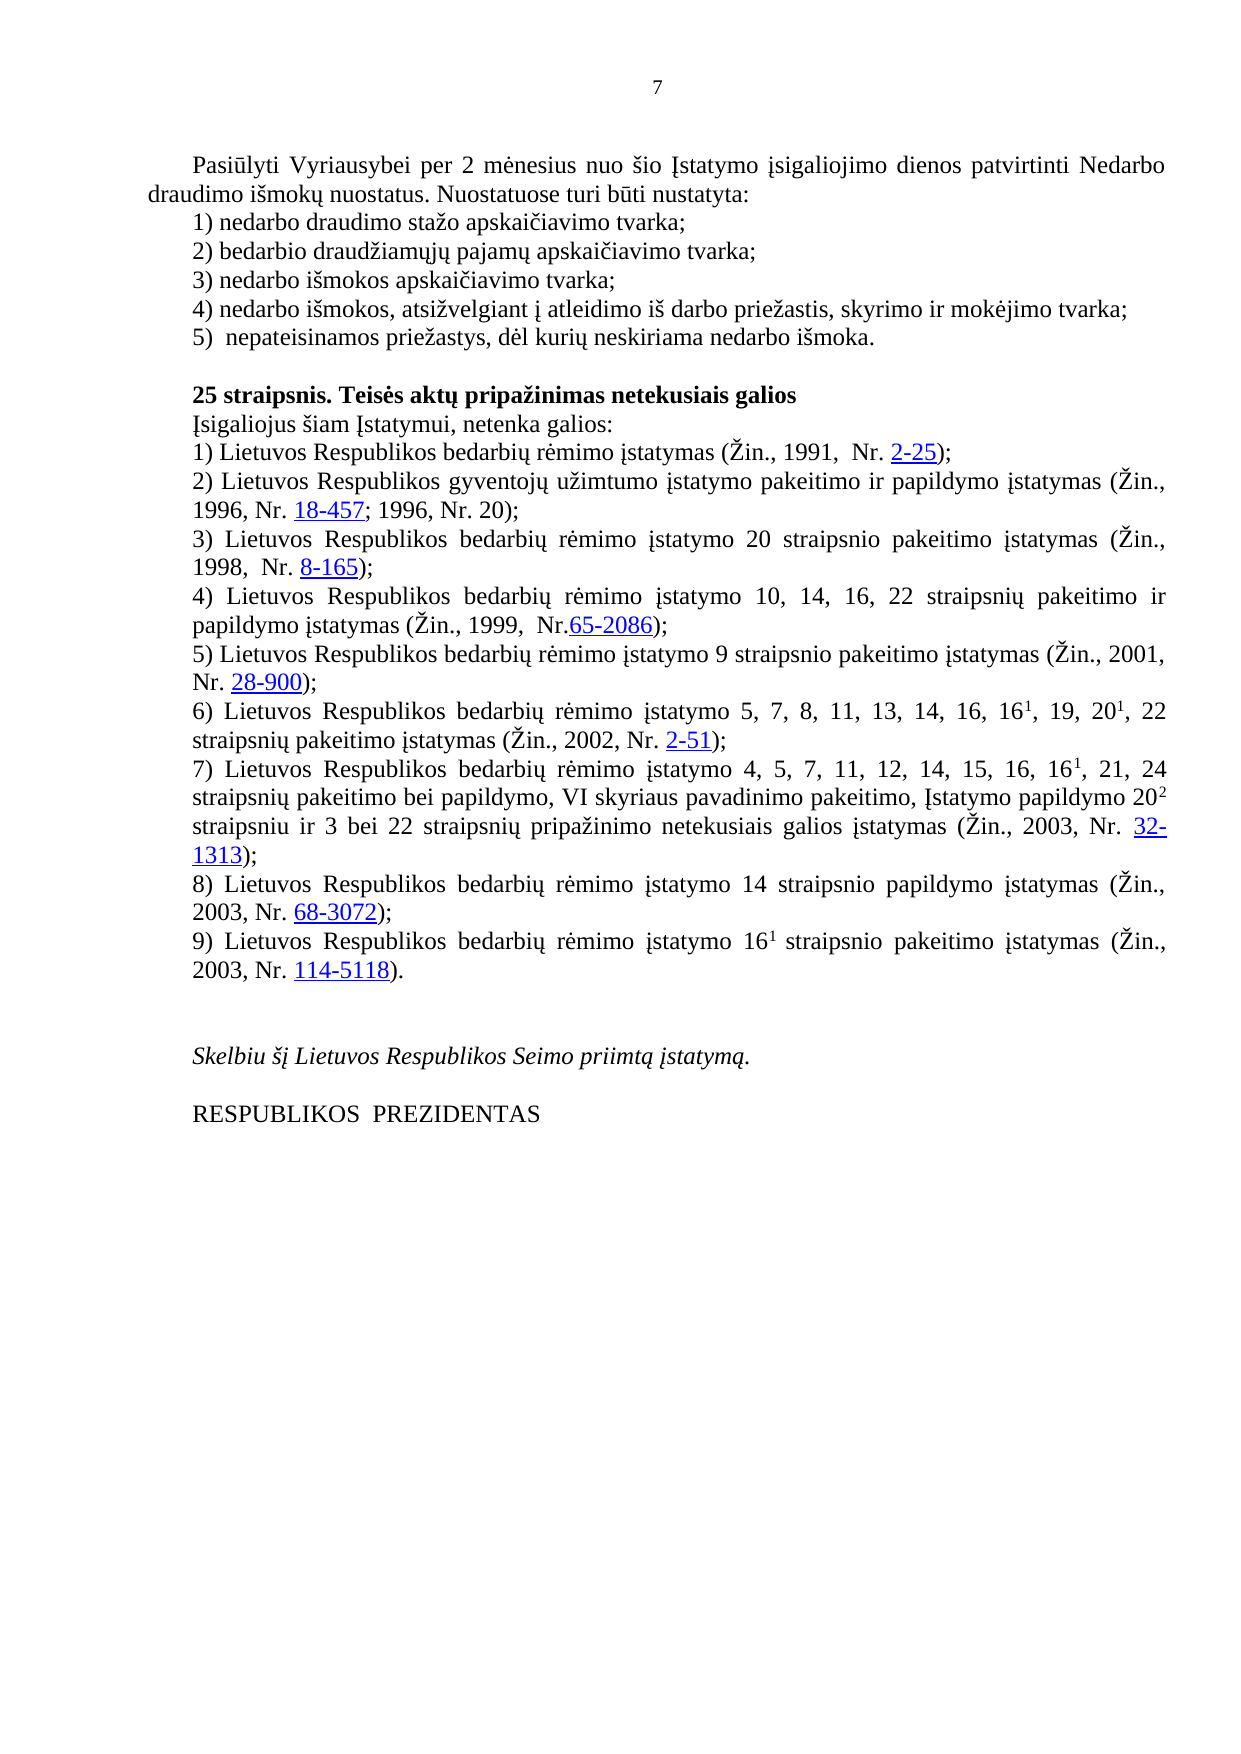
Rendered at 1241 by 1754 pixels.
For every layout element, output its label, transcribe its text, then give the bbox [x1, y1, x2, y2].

text 9) Lietuvos Respublikos bedarbių rėmimo įstatymo 161 straipsnio pakeitimo įstatymas (Žin., 2003, Nr. 114-5118). [192, 926, 1167, 984]
text Skelbiu šį Lietuvos Respublikos Seimo priimtą įstatymą. [192, 1041, 1167, 1070]
text 4) nedarbo išmokos, atsižvelgiant į atleidimo iš darbo priežastis, skyrimo ir mokėjimo tvarka; [192, 294, 1167, 322]
text 3) Lietuvos Respublikos bedarbių rėmimo įstatymo 20 straipsnio pakeitimo įstatymas (Žin., 1998, Nr. 8-165); [192, 524, 1167, 581]
text 7) Lietuvos Respublikos bedarbių rėmimo įstatymo 4, 5, 7, 11, 12, 14, 15, 16, 161, 21, 24 straipsnių pakeitimo bei papildymo, VI skyriaus pavadinimo pakeitimo, Įstatymo papildymo 202 straipsniu ir 3 bei 22 straipsnių pripažinimo netekusiais galios įstatymas (Žin., 2003, Nr. 32-1313); [192, 754, 1167, 869]
text 1) Lietuvos Respublikos bedarbių rėmimo įstatymas (Žin., 1991, Nr. 2-25); [192, 437, 1167, 466]
text 6) Lietuvos Respublikos bedarbių rėmimo įstatymo 5, 7, 8, 11, 13, 14, 16, 161, 19, 201, 22 straipsnių pakeitimo įstatymas (Žin., 2002, Nr. 2-51); [192, 696, 1167, 754]
text 2) Lietuvos Respublikos gyventojų užimtumo įstatymo pakeitimo ir papildymo įstatymas (Žin., 1996, Nr. 18-457; 1996, Nr. 20); [192, 466, 1167, 524]
text 25 straipsnis. Teisės aktų pripažinimas netekusiais galios [148, 380, 1167, 409]
text 2) bedarbio draudžiamųjų pajamų apskaičiavimo tvarka; [185, 236, 1167, 265]
text 3) nedarbo išmokos apskaičiavimo tvarka; [192, 265, 1167, 294]
text Įsigaliojus šiam Įstatymui, netenka galios: [148, 409, 1167, 437]
text 5) Lietuvos Respublikos bedarbių rėmimo įstatymo 9 straipsnio pakeitimo įstatymas (Žin., 2001, Nr. 28-900); [192, 639, 1167, 696]
text 4) Lietuvos Respublikos bedarbių rėmimo įstatymo 10, 14, 16, 22 straipsnių pakeitimo ir papildymo įstatymas (Žin., 1999, Nr.65-2086); [192, 581, 1167, 639]
text Pasiūlyti Vyriausybei per 2 mėnesius nuo šio Įstatymo įsigaliojimo dienos patvirtinti Nedarbo draudimo išmokų nuostatus. Nuostatuose turi būti nustatyta: [148, 150, 1167, 207]
text RESPUBLIKOS PREZIDENTAS [192, 1099, 1167, 1127]
text 1) nedarbo draudimo stažo apskaičiavimo tvarka; [148, 207, 1167, 236]
text 5) nepateisinamos priežastys, dėl kurių neskiriama nedarbo išmoka. [192, 322, 1167, 351]
text 8) Lietuvos Respublikos bedarbių rėmimo įstatymo 14 straipsnio papildymo įstatymas (Žin., 2003, Nr. 68-3072); [192, 869, 1167, 926]
